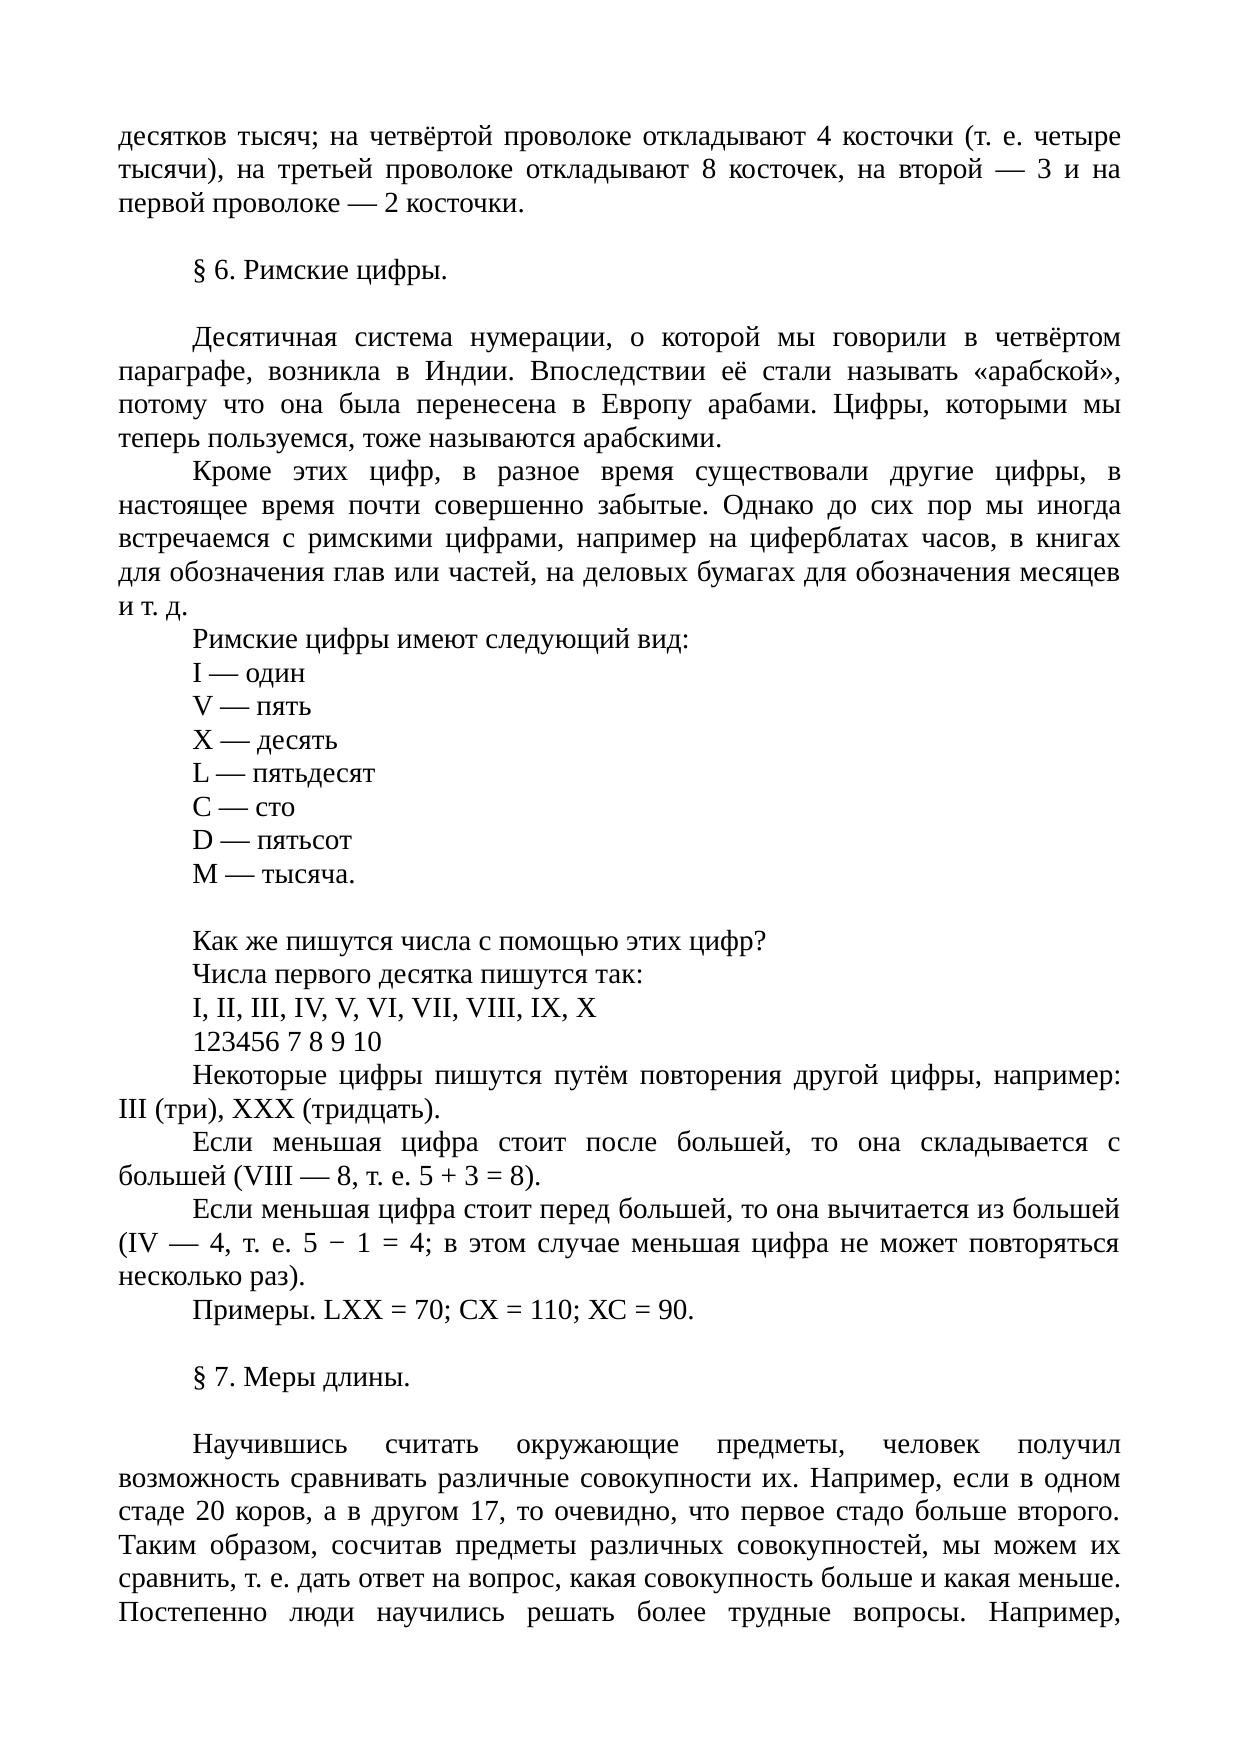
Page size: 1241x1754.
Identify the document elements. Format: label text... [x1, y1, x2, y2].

text Научившись считать окружающие предметы, человек получил возможность сравнивать различные совокупности их. Например, если в одном стаде 20 коров, а в другом 17, то очевидно, что первое стадо больше второго. Таким образом, сосчитав предметы различных совокупностей, мы можем их сравнить, т. е. дать ответ на вопрос, какая совокупность больше и какая меньше. Постепенно люди научились решать более трудные вопросы. Например, [118, 1426, 1122, 1627]
text С — сто [118, 789, 1122, 822]
text L — пятьдесят [118, 755, 1122, 789]
text V — пять [118, 688, 1122, 722]
text Числа первого десятка пишутся так: [118, 957, 1122, 990]
text § 7. Меры длины. [118, 1359, 1122, 1393]
text десятков тысяч; на четвёртой проволоке откладывают 4 косточки (т. е. четыре тысячи), на третьей проволоке откладывают 8 косточек, на второй — 3 и на первой проволоке — 2 косточки. [118, 118, 1122, 219]
text М — тысяча. [118, 856, 1122, 889]
text Некоторые цифры пишутся путём повторения другой цифры, например: III (три), XXX (тридцать). [118, 1057, 1122, 1124]
text § 6. Римские цифры. [118, 252, 1122, 286]
text I — один [118, 655, 1122, 688]
text Римские цифры имеют следующий вид: [118, 621, 1122, 655]
text Десятичная система нумерации, о которой мы говорили в четвёртом параграфе, возникла в Индии. Впоследствии её стали называть «арабской», потому что она была перенесена в Европу арабами. Цифры, которыми мы теперь пользуемся, тоже называются арабскими. [118, 319, 1122, 453]
text Примеры. LXX = 70; СХ = 110; ХС = 90. [118, 1292, 1122, 1326]
text D — пятьсот [118, 822, 1122, 856]
text I, II, III, IV, V, VI, VII, VIII, IX, X [118, 990, 1122, 1024]
text Если меньшая цифра стоит после большей, то она складывается с большей (VIII — 8, т. е. 5 + 3 = 8). [118, 1124, 1122, 1191]
text Как же пишутся числа с помощью этих цифр? [118, 923, 1122, 957]
text X — десять [118, 722, 1122, 755]
text Кроме этих цифр, в разное время существовали другие цифры, в настоящее время почти совершенно забытые. Однако до сих пор мы иногда встречаемся с римскими цифрами, например на циферблатах часов, в книгах для обозначения глав или частей, на деловых бумагах для обозначения месяцев и т. д. [118, 453, 1122, 621]
text Если меньшая цифра стоит перед большей, то она вычитается из большей (IV — 4, т. е. 5 − 1 = 4; в этом случае меньшая цифра не может повторяться несколько раз). [118, 1191, 1122, 1292]
text 123456 7 8 9 10 [118, 1024, 1122, 1057]
